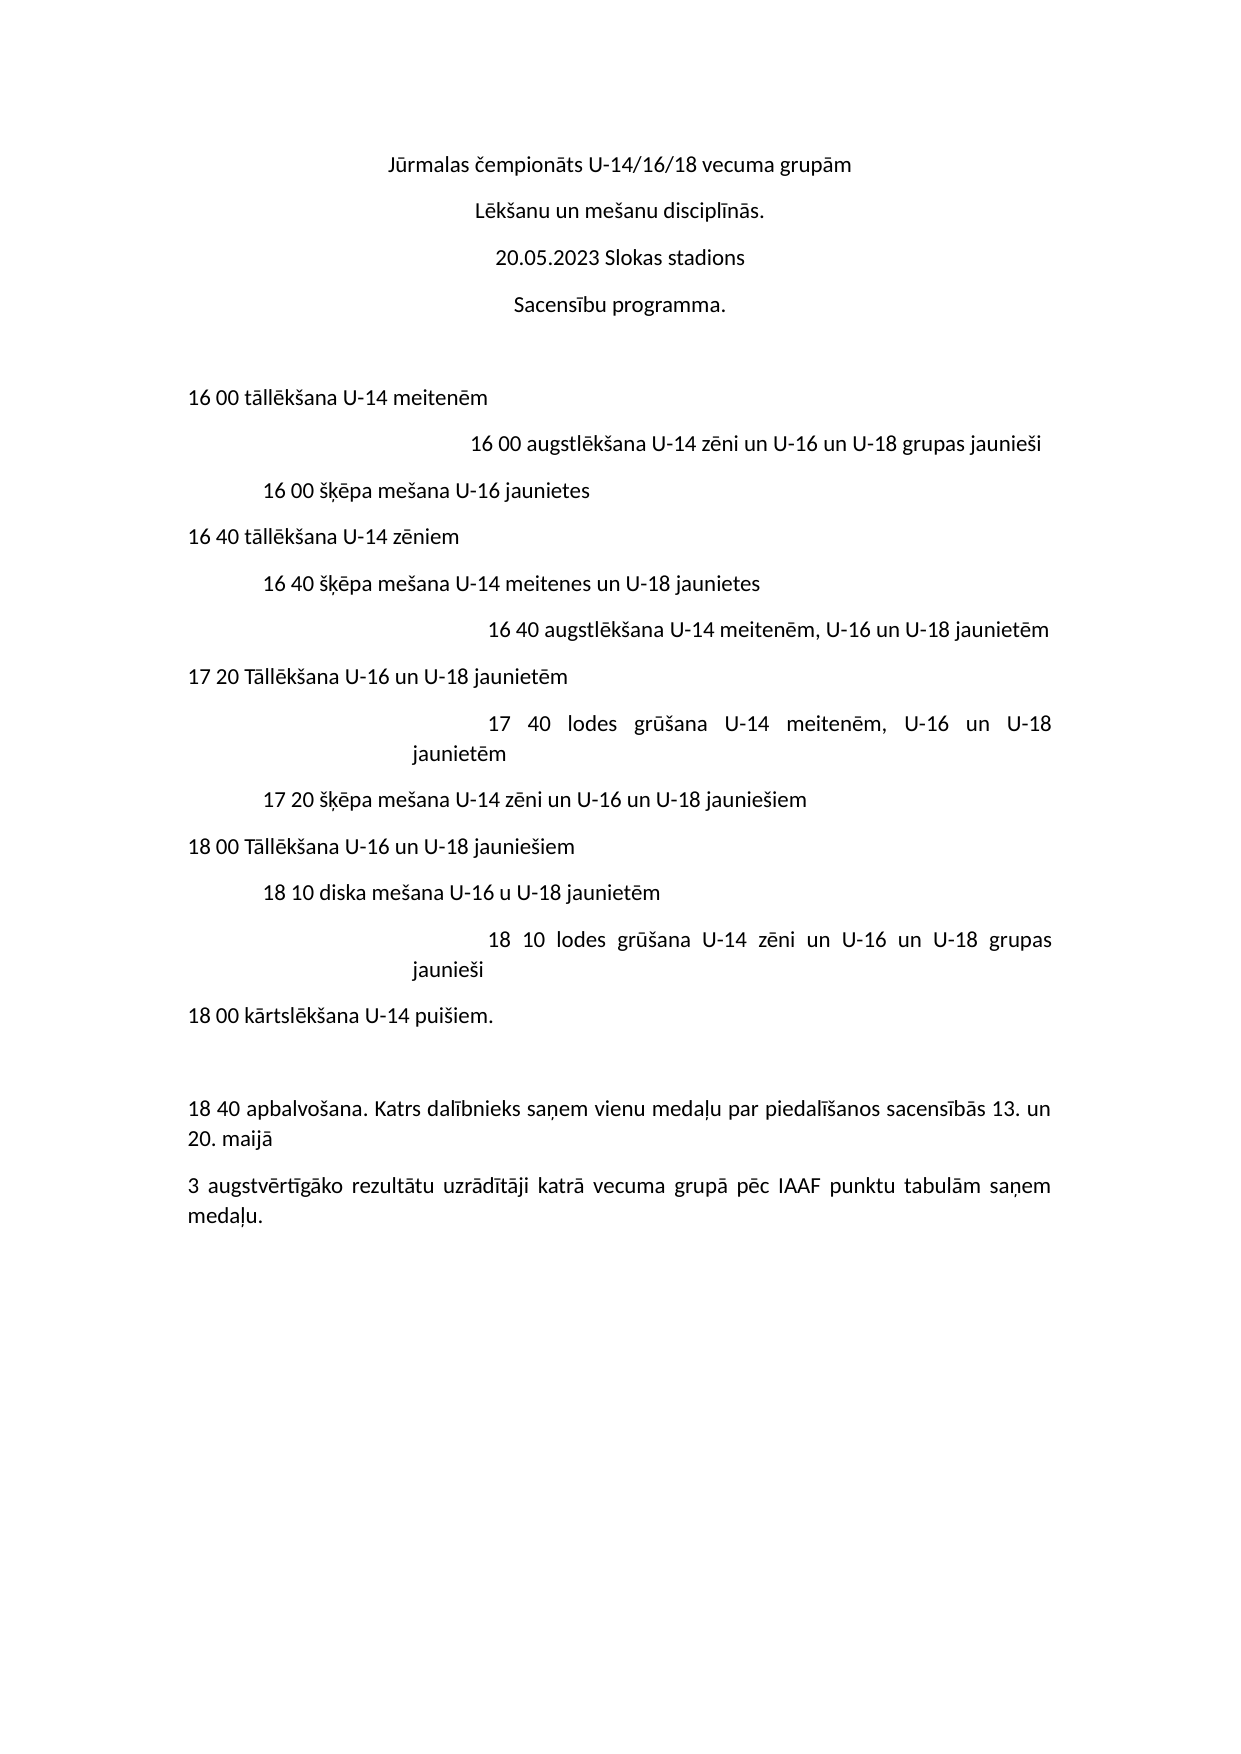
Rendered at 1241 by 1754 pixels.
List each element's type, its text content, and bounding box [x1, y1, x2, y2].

text Sacensību programma. [187, 290, 1053, 318]
text 17 20 šķēpa mešana U-14 zēni un U-16 un U-18 jauniešiem [187, 785, 1053, 813]
text 18 40 apbalvošana. Katrs dalībnieks saņem vienu medaļu par piedalīšanos sacensībās 13. un 20. maijā [187, 1094, 1053, 1152]
text 16 40 tāllēkšana U-14 zēniem [187, 522, 1053, 551]
text 20.05.2023 Slokas stadions [187, 243, 1053, 271]
text 18 10 diska mešana U-16 u U-18 jaunietēm [187, 878, 1053, 906]
text Lēkšanu un mešanu disciplīnās. [187, 197, 1053, 224]
text Jūrmalas čempionāts U-14/16/18 vecuma grupām [187, 150, 1053, 178]
text 16 00 augstlēkšana U-14 zēni un U-16 un U-18 grupas jaunieši [187, 429, 1053, 457]
text 18 00 kārtslēkšana U-14 puišiem. [187, 1001, 1053, 1029]
text 18 10 lodes grūšana U-14 zēni un U-16 un U-18 grupas jaunieši [412, 925, 1053, 983]
text 16 00 šķēpa mešana U-16 jaunietes [187, 476, 1053, 504]
text 18 00 Tāllēkšana U-16 un U-18 jauniešiem [187, 832, 1053, 860]
text 16 40 šķēpa mešana U-14 meitenes un U-18 jaunietes [187, 569, 1053, 597]
text 16 00 tāllēkšana U-14 meitenēm [187, 383, 1053, 411]
text 16 40 augstlēkšana U-14 meitenēm, U-16 un U-18 jaunietēm [412, 616, 1053, 644]
text 17 20 Tāllēkšana U-16 un U-18 jaunietēm [187, 662, 1053, 690]
text 17 40 lodes grūšana U-14 meitenēm, U-16 un U-18 jaunietēm [412, 709, 1053, 767]
text 3 augstvērtīgāko rezultātu uzrādītāji katrā vecuma grupā pēc IAAF punktu tabulām saņem medaļu. [187, 1171, 1053, 1229]
